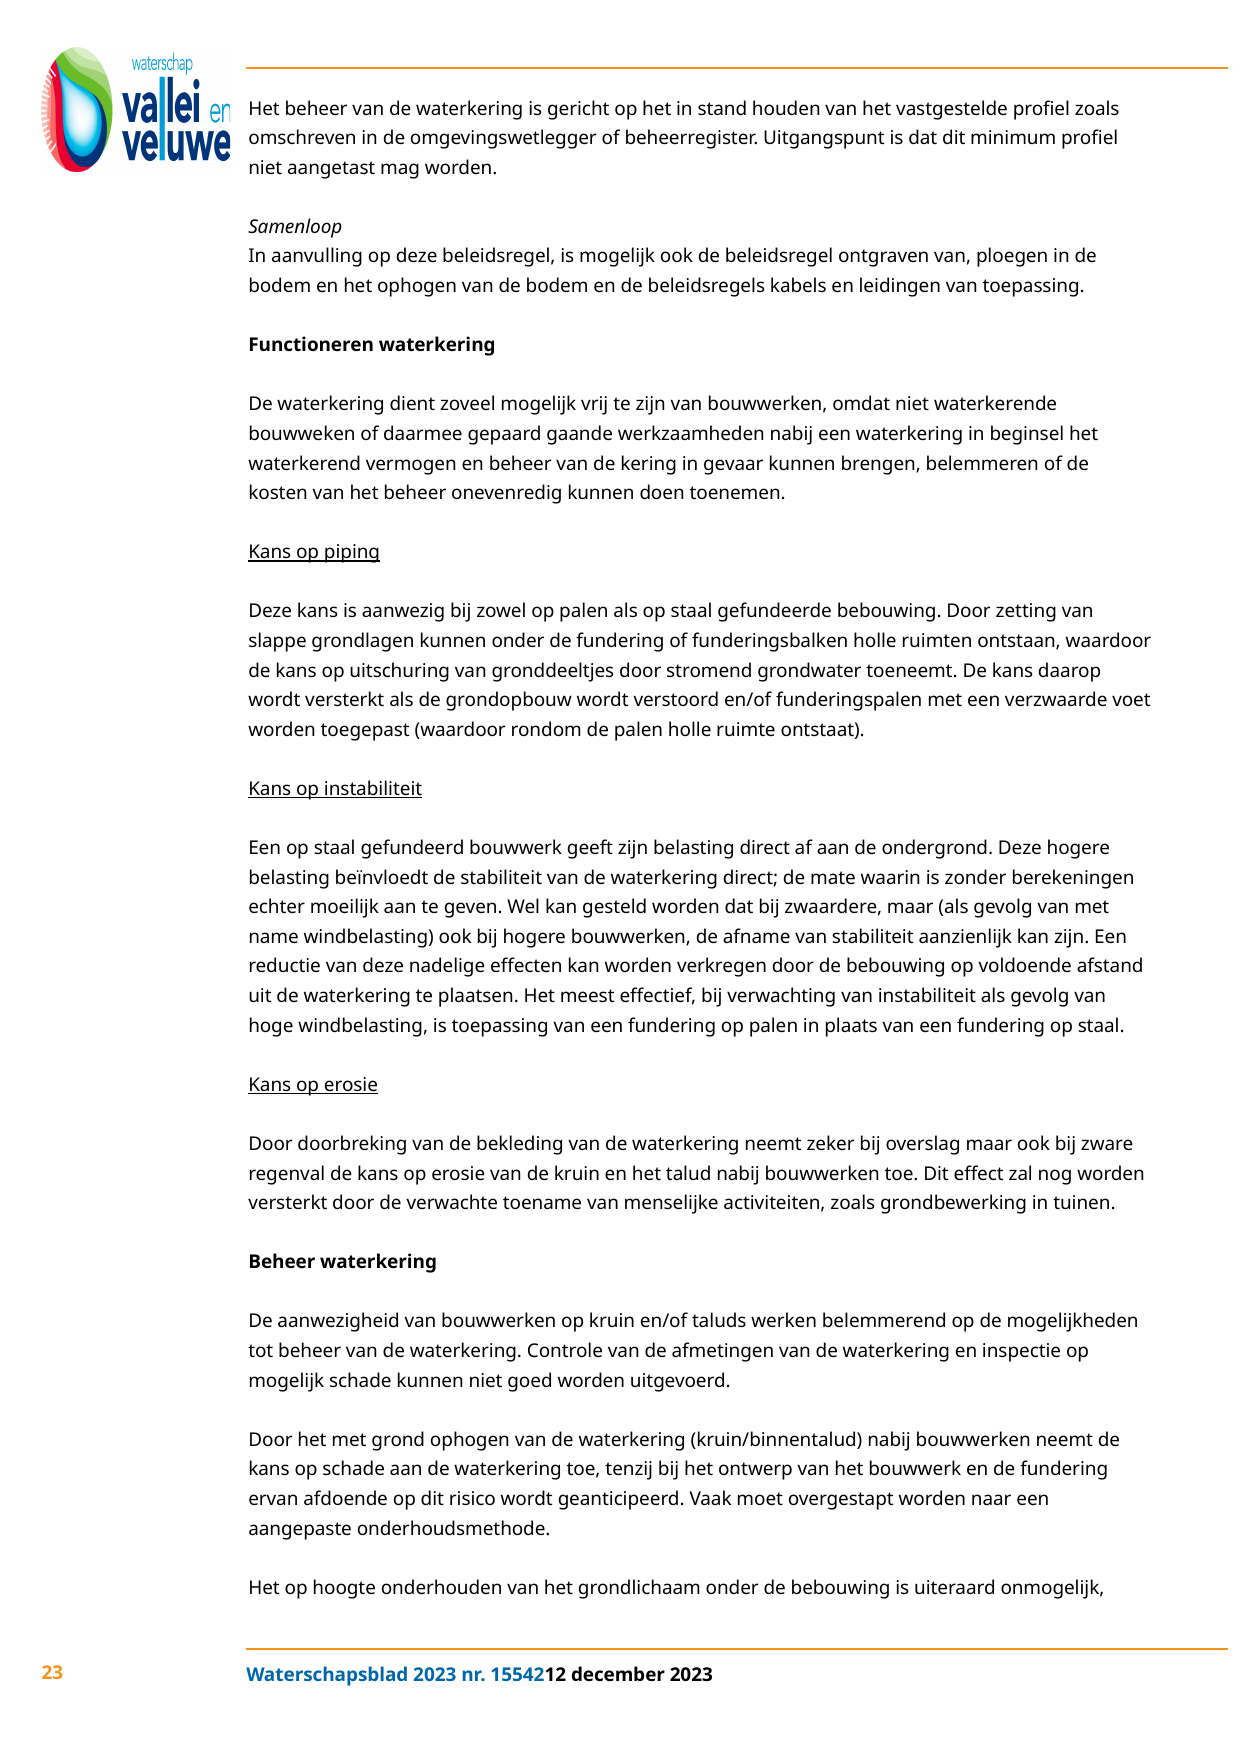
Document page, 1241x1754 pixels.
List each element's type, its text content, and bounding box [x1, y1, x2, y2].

text Kans op erosie [248, 1071, 1152, 1097]
text Beheer waterkering [248, 1248, 1152, 1274]
text Functioneren waterkering [248, 331, 1152, 357]
text De aanwezigheid van bouwwerken op kruin en/of taluds werken belemmerend op de mogelijkheden tot beheer van de waterkering. Controle van de afmetingen van de waterkering en inspectie op mogelijk schade kunnen niet goed worden uitgevoerd. [248, 1308, 1152, 1393]
text Kans op instabiliteit [248, 775, 1152, 801]
text Een op staal gefundeerd bouwwerk geeft zijn belasting direct af aan de ondergrond. Deze hogere belasting beïnvloedt de stabiliteit van de waterkering direct; de mate waarin is zonder berekeningen echter moeilijk aan te geven. Wel kan gesteld worden dat bij zwaardere, maar (als gevolg van met name windbelasting) ook bij hogere bouwwerken, de afname van stabiliteit aanzienlijk kan zijn. Een reductie van deze nadelige effecten kan worden verkregen door de bebouwing op voldoende afstand uit de waterkering te plaatsen. Het meest effectief, bij verwachting van instabiliteit als gevolg van hoge windbelasting, is toepassing van een fundering op palen in plaats van een fundering op staal. [248, 834, 1152, 1038]
text Deze kans is aanwezig bij zowel op palen als op staal gefundeerde bebouwing. Door zetting van slappe grondlagen kunnen onder de fundering of funderingsbalken holle ruimten ontstaan, waardoor de kans op uitschuring van gronddeeltjes door stromend grondwater toeneemt. De kans daarop wordt versterkt als de grondopbouw wordt verstoord en/of funderingspalen met een verzwaarde voet worden toegepast (waardoor rondom de palen holle ruimte ontstaat). [248, 598, 1152, 742]
text Samenloop [248, 213, 1152, 239]
text In aanvulling op deze beleidsregel, is mogelijk ook de beleidsregel ontgraven van, ploegen in de bodem en het ophogen van de bodem en de beleidsregels kabels en leidingen van toepassing. [248, 243, 1152, 298]
text De waterkering dient zoveel mogelijk vrij te zijn van bouwwerken, omdat niet waterkerende bouwweken of daarmee gepaard gaande werkzaamheden nabij een waterkering in beginsel het waterkerend vermogen en beheer van de kering in gevaar kunnen brengen, belemmeren of de kosten van het beheer onevenredig kunnen doen toenemen. [248, 391, 1152, 505]
text Door het met grond ophogen van de waterkering (kruin/binnentalud) nabij bouwwerken neemt de kans op schade aan de waterkering toe, tenzij bij het ontwerp van het bouwwerk en de fundering ervan afdoende op dit risico wordt geanticipeerd. Vaak moet overgestapt worden naar een aangepaste onderhoudsmethode. [248, 1426, 1152, 1541]
text Kans op piping [248, 538, 1152, 564]
text Het op hoogte onderhouden van het grondlichaam onder de bebouwing is uiteraard onmogelijk, [248, 1574, 1152, 1600]
text Door doorbreking van de bekleding van de waterkering neemt zeker bij overslag maar ook bij zware regenval de kans op erosie van de kruin en het talud nabij bouwwerken toe. Dit effect zal nog worden versterkt door de verwachte toename van menselijke activiteiten, zoals grondbewerking in tuinen. [248, 1130, 1152, 1215]
picture [41, 47, 231, 172]
text Het beheer van de waterkering is gericht op het in stand houden van het vastgestelde profiel zoals omschreven in de omgevingswetlegger of beheerregister. Uitgangspunt is dat dit minimum profiel niet aangetast mag worden. [248, 95, 1152, 180]
